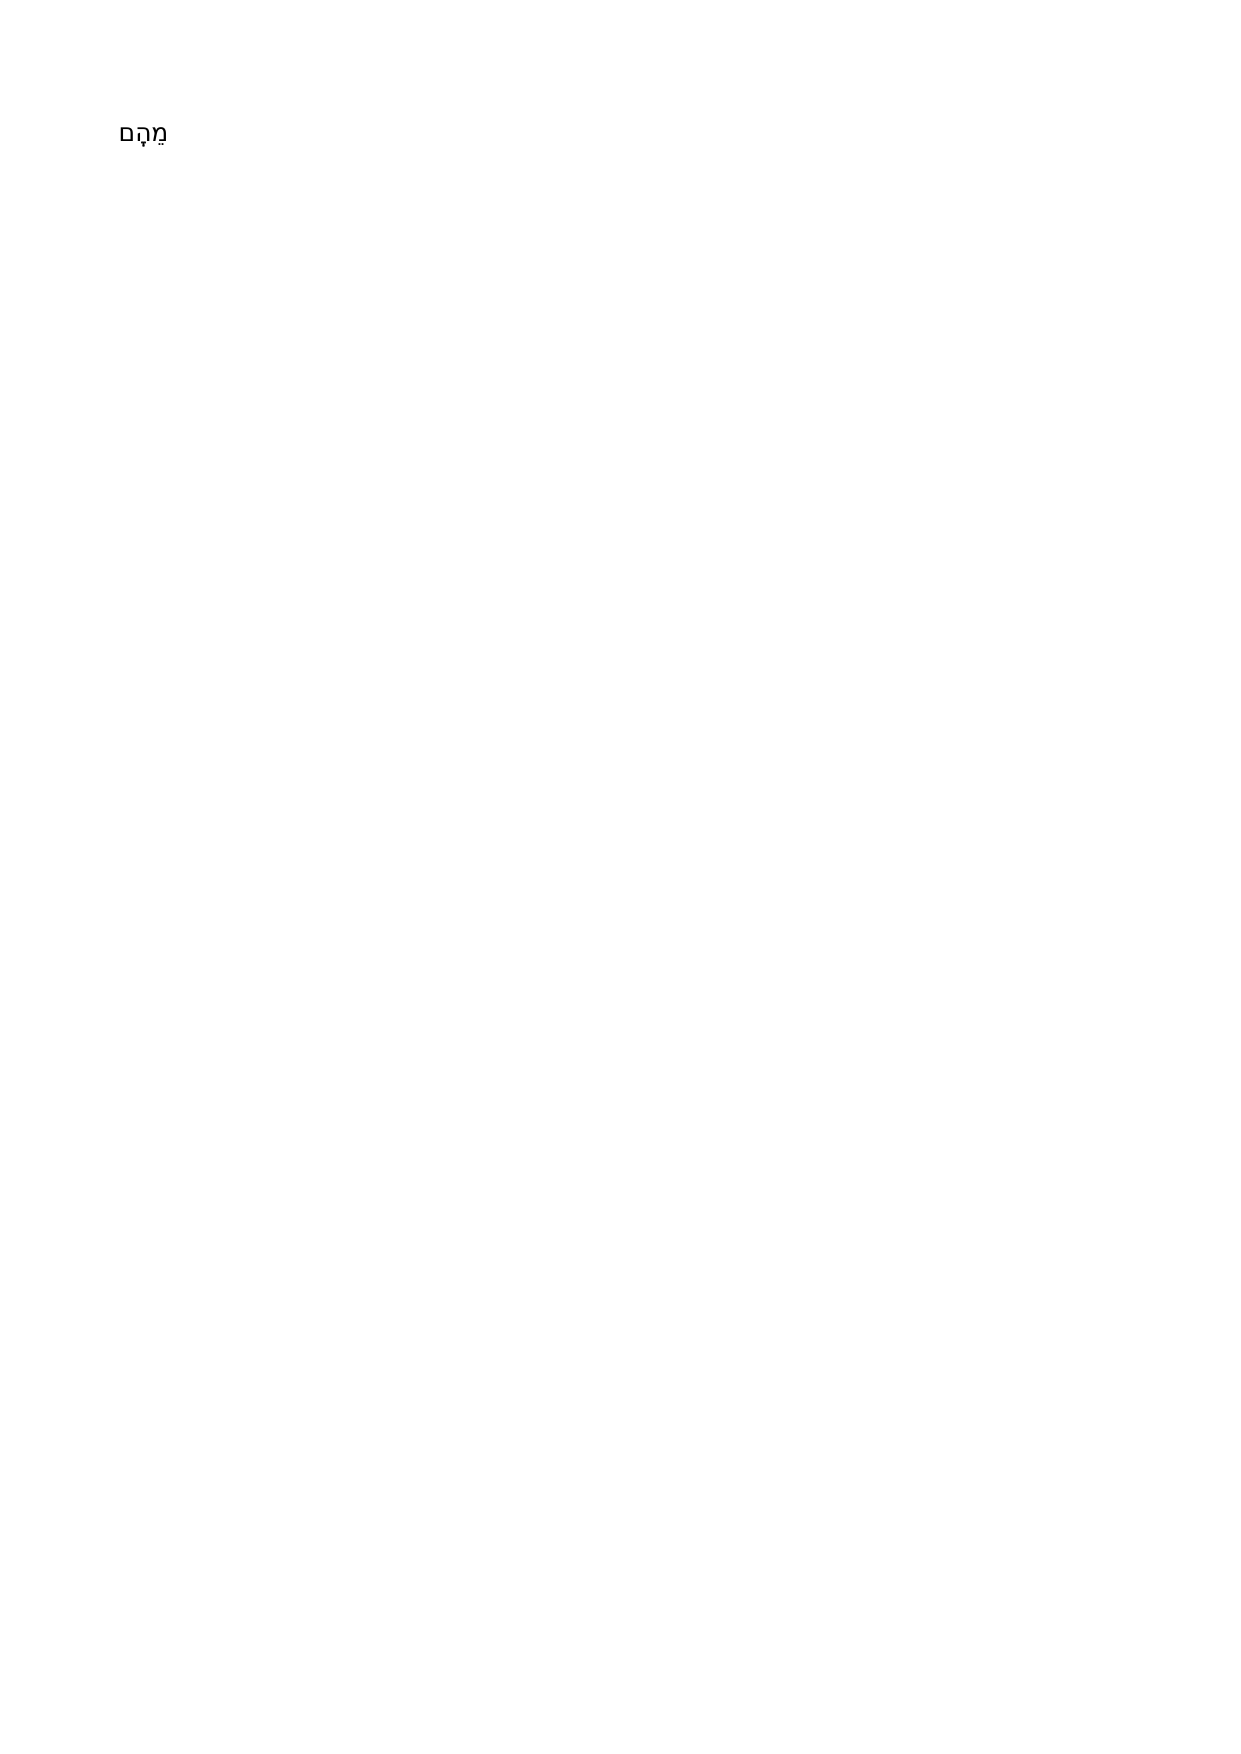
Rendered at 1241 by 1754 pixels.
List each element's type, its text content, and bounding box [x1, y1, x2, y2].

text מֵהֶֽם [118, 118, 1122, 147]
